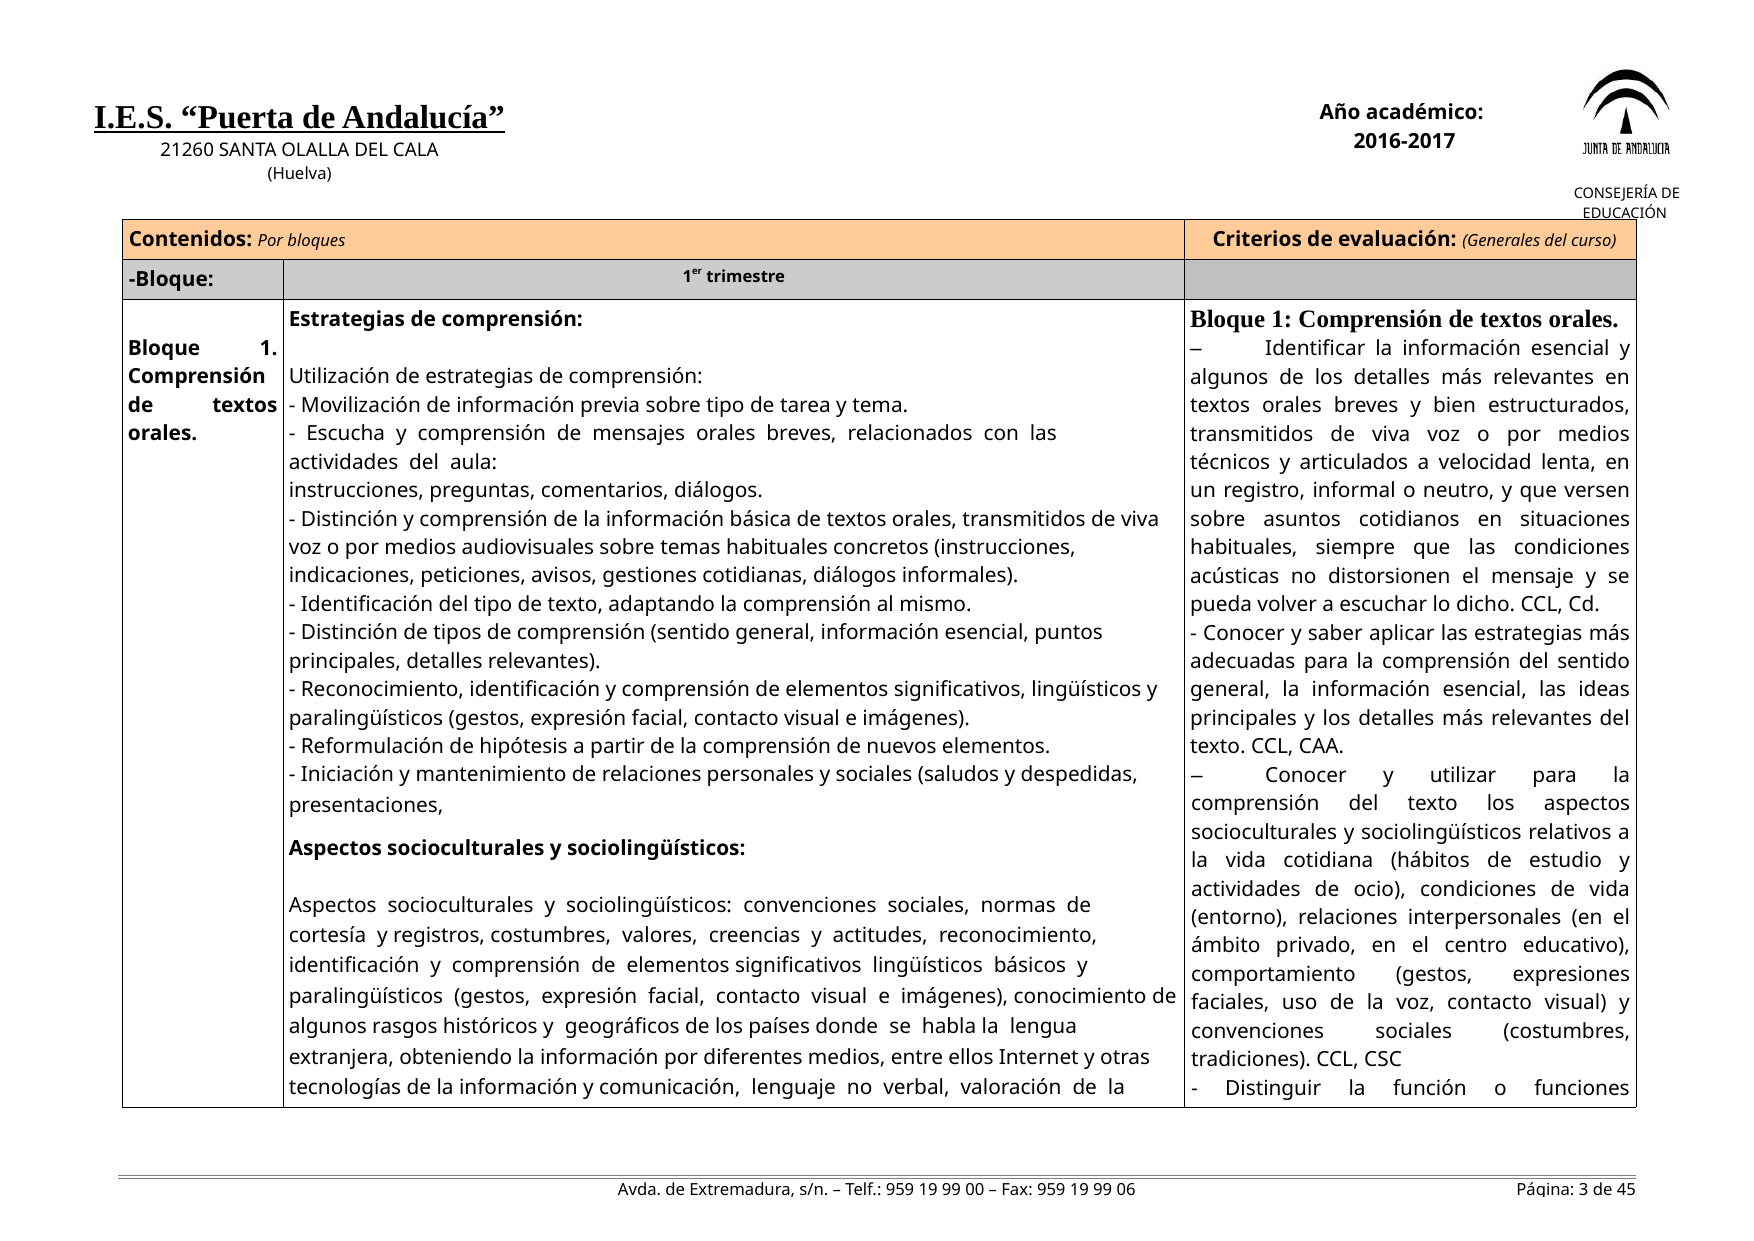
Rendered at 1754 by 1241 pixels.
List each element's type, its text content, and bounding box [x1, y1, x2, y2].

table_cell Criterios de evaluación: (Generales del curso) [1185, 220, 1636, 259]
table_cell 1er trimestre [284, 260, 1184, 299]
table_cell Bloque 1: Comprensión de textos orales. Identificar la información esencial y algunos de los detalles más relevantes en textos orales breves y bien estructurados, transmitidos de viva voz o por medios técnicos y articulados a velocidad lenta, en un registro, informal o neutro, y que versen sobre asuntos cotidianos en situaciones habituales, siempre que las condiciones acústicas no distorsionen el mensaje y se pueda volver a escuchar lo dicho. CCL, Cd. - Conocer y saber aplicar las estrategias más adecuadas para la comprensión del sentido general, la información esencial, las ideas principales y los detalles más relevantes del texto. CCL, CAA. Conocer y utilizar para la comprensión del texto los aspectos socioculturales y sociolingüísticos relativos a la vida cotidiana (hábitos de estudio y actividades de ocio), condiciones de vida (entorno), relaciones interpersonales (en el ámbito privado, en el centro educativo), comportamiento (gestos, expresiones faciales, uso de la voz, contacto visual) y convenciones sociales (costumbres, tradiciones). CCL, CSC - Distinguir la función o funciones [1185, 300, 1636, 1107]
table_cell Estrategias de comprensión: Utilización de estrategias de comprensión: - Movilización de información previa sobre tipo de tarea y tema. - Escucha y comprensión de mensajes orales breves, relacionados con las actividades del aula: instrucciones, preguntas, comentarios, diálogos. - Distinción y comprensión de la información básica de textos orales, transmitidos de viva voz o por medios audiovisuales sobre temas habituales concretos (instrucciones, indicaciones, peticiones, avisos, gestiones cotidianas, diálogos informales). - Identificación del tipo de texto, adaptando la comprensión al mismo. - Distinción de tipos de comprensión (sentido general, información esencial, puntos principales, detalles relevantes). - Reconocimiento, identificación y comprensión de elementos significativos, lingüísticos y paralingüísticos (gestos, expresión facial, contacto visual e imágenes). - Reformulación de hipótesis a partir de la comprensión de nuevos elementos. - Iniciación y mantenimiento de relaciones personales y sociales (saludos y despedidas, presentaciones, Aspectos socioculturales y sociolingüísticos: Aspectos socioculturales y sociolingüísticos: convenciones sociales, normas de cortesía y registros, costumbres, valores, creencias y actitudes, reconocimiento, identificación y comprensión de elementos significativos lingüísticos básicos y paralingüísticos (gestos, expresión facial, contacto visual e imágenes), conocimiento de algunos rasgos históricos y geográficos de los países donde se habla la lengua extranjera, obteniendo la información por diferentes medios, entre ellos Internet y otras tecnologías de la información y comunicación, lenguaje no verbal, valoración de la [284, 300, 1184, 1107]
table_cell Bloque 1. Comprensión de textos orales. [123, 300, 283, 1107]
table_cell -Bloque: [123, 260, 283, 299]
table_cell Contenidos: Por bloques [123, 220, 1184, 259]
picture [1582, 69, 1671, 154]
table_cell [1185, 260, 1636, 299]
